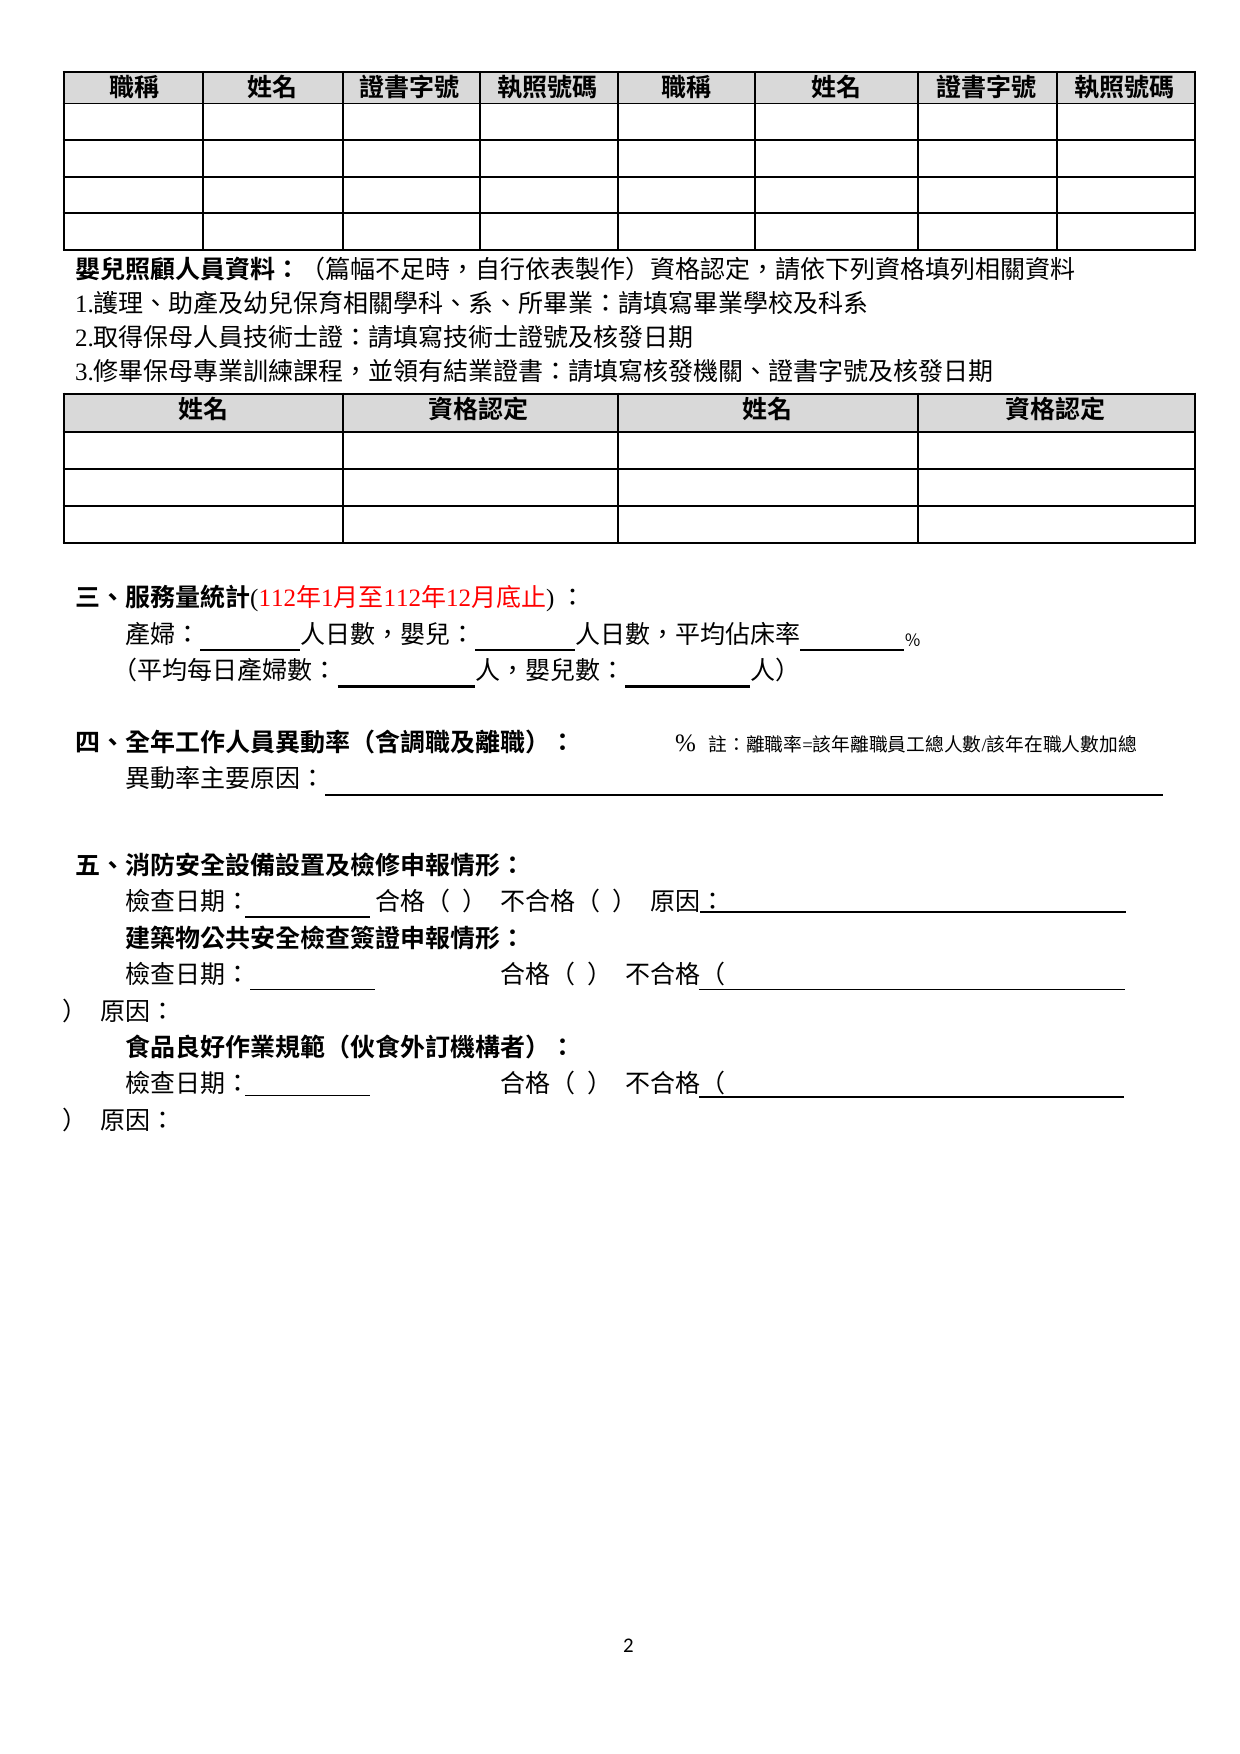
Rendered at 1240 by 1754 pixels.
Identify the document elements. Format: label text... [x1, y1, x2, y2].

table_cell [756, 104, 917, 139]
table_cell [65, 470, 342, 505]
table_cell [800, 651, 904, 685]
table_cell [204, 141, 342, 176]
table_cell [1058, 178, 1194, 212]
table_header 姓名 [65, 395, 342, 425]
table_cell [344, 178, 479, 212]
text 建築物公共安全檢查簽證申報情形： [62, 918, 725, 954]
table_cell [204, 214, 342, 249]
table_cell [919, 507, 1194, 542]
table_cell [919, 214, 1056, 249]
table_cell [344, 214, 479, 249]
table_header [629, 582, 800, 613]
table_header 證書字號 [344, 73, 479, 103]
table_cell [904, 649, 950, 685]
table_cell [919, 433, 1194, 468]
table_cell [619, 104, 754, 139]
table_header 姓名 [756, 73, 917, 103]
table_cell [619, 178, 754, 212]
table_cell [204, 104, 342, 139]
table_cell [344, 141, 479, 176]
table_cell [919, 470, 1194, 505]
table_cell [65, 214, 202, 249]
table_header 職稱 [619, 73, 754, 103]
table_cell [619, 141, 754, 176]
table_cell [619, 425, 917, 431]
table_cell [629, 649, 750, 685]
table_cell [481, 214, 617, 249]
text 2.取得保母人員技術士證：請填寫技術士證號及核發日期 [75, 319, 1087, 353]
table_cell [481, 141, 617, 176]
table_cell [204, 178, 342, 212]
table_cell [756, 214, 917, 249]
table_cell [619, 507, 917, 542]
table_cell （平均每日產婦數： [75, 649, 337, 685]
table_cell [1058, 141, 1194, 176]
table_header [800, 582, 904, 613]
table_cell [1058, 104, 1194, 139]
text 檢查日期： 合格（ ） 不合格（ ） 原因： [62, 1064, 725, 1137]
table_cell [919, 178, 1056, 212]
table_cell % 註：離職率=該年離職員工總人數/該年在職人數加總 [675, 685, 1162, 757]
text 食品良好作業規範（伙食外訂機構者）： [62, 1027, 725, 1064]
table_cell 人） [750, 649, 800, 685]
table_header [904, 582, 950, 613]
table_cell [65, 104, 202, 139]
text 3.修畢保母專業訓練課程，並領有結業證書：請填寫核發機關、證書字號及核發日期 [75, 353, 1087, 388]
table_cell [344, 104, 479, 139]
table_cell [619, 433, 917, 468]
table_cell [344, 433, 617, 468]
table_cell [65, 178, 202, 212]
table_cell [625, 649, 629, 685]
table_header 資格認定 [344, 395, 617, 425]
table_cell 產婦： [75, 613, 200, 649]
table_cell [1058, 214, 1194, 249]
table_cell [344, 507, 617, 542]
table_cell [344, 470, 617, 505]
table_cell 四、全年工作人員異動率（含調職及離職）： [75, 685, 629, 757]
table_header [950, 582, 1162, 613]
table_cell [200, 613, 300, 649]
text 嬰兒照顧人員資料：（篇幅不足時，自行依表製作）資格認定，請依下列資格填列相關資料 1.護理、助產及幼兒保育相關學科、系、所畢業：請填寫畢業學校及科系 [75, 251, 1087, 319]
table_cell [800, 613, 904, 649]
text 五、消防安全設備設置及檢修申報情形： [75, 845, 725, 881]
table_cell [756, 141, 917, 176]
table_cell [919, 141, 1056, 176]
table_header 執照號碼 [1058, 73, 1194, 103]
table_header 證書字號 [919, 73, 1056, 103]
table_header 姓名 [619, 395, 917, 425]
table_header 三、服務量統計(112年1月至112年12月底止) ： [75, 582, 629, 613]
table_cell 人日數，平均佔床率 [575, 613, 800, 649]
table_cell [475, 613, 575, 649]
text 檢查日期： 合格（ ） 不合格（ ） 原因： [75, 881, 725, 918]
table_cell 人，嬰兒數： [475, 649, 625, 685]
table_cell [619, 470, 917, 505]
table_cell [919, 104, 1056, 139]
table_cell [338, 649, 475, 685]
table_cell [756, 178, 917, 212]
table_cell [65, 507, 342, 542]
table_cell [65, 433, 342, 468]
table_cell [629, 688, 675, 757]
table_header 職稱 [65, 73, 202, 103]
table_cell [65, 425, 342, 431]
table_cell ％ [904, 613, 1162, 649]
table_cell 異動率主要原因： [75, 757, 325, 794]
table_cell [481, 178, 617, 212]
table_cell [325, 757, 1162, 794]
table_header 資格認定 [919, 395, 1194, 425]
table_cell 人日數，嬰兒： [300, 613, 475, 649]
table_cell [481, 104, 617, 139]
table_cell [65, 141, 202, 176]
table_cell [950, 649, 1162, 685]
text 檢查日期： 合格（ ） 不合格（ ） 原因： [62, 954, 725, 1027]
table_cell [344, 425, 617, 431]
table_header 執照號碼 [481, 73, 617, 103]
table_cell [619, 214, 754, 249]
table_header 姓名 [204, 73, 342, 103]
table_cell [919, 425, 1194, 431]
